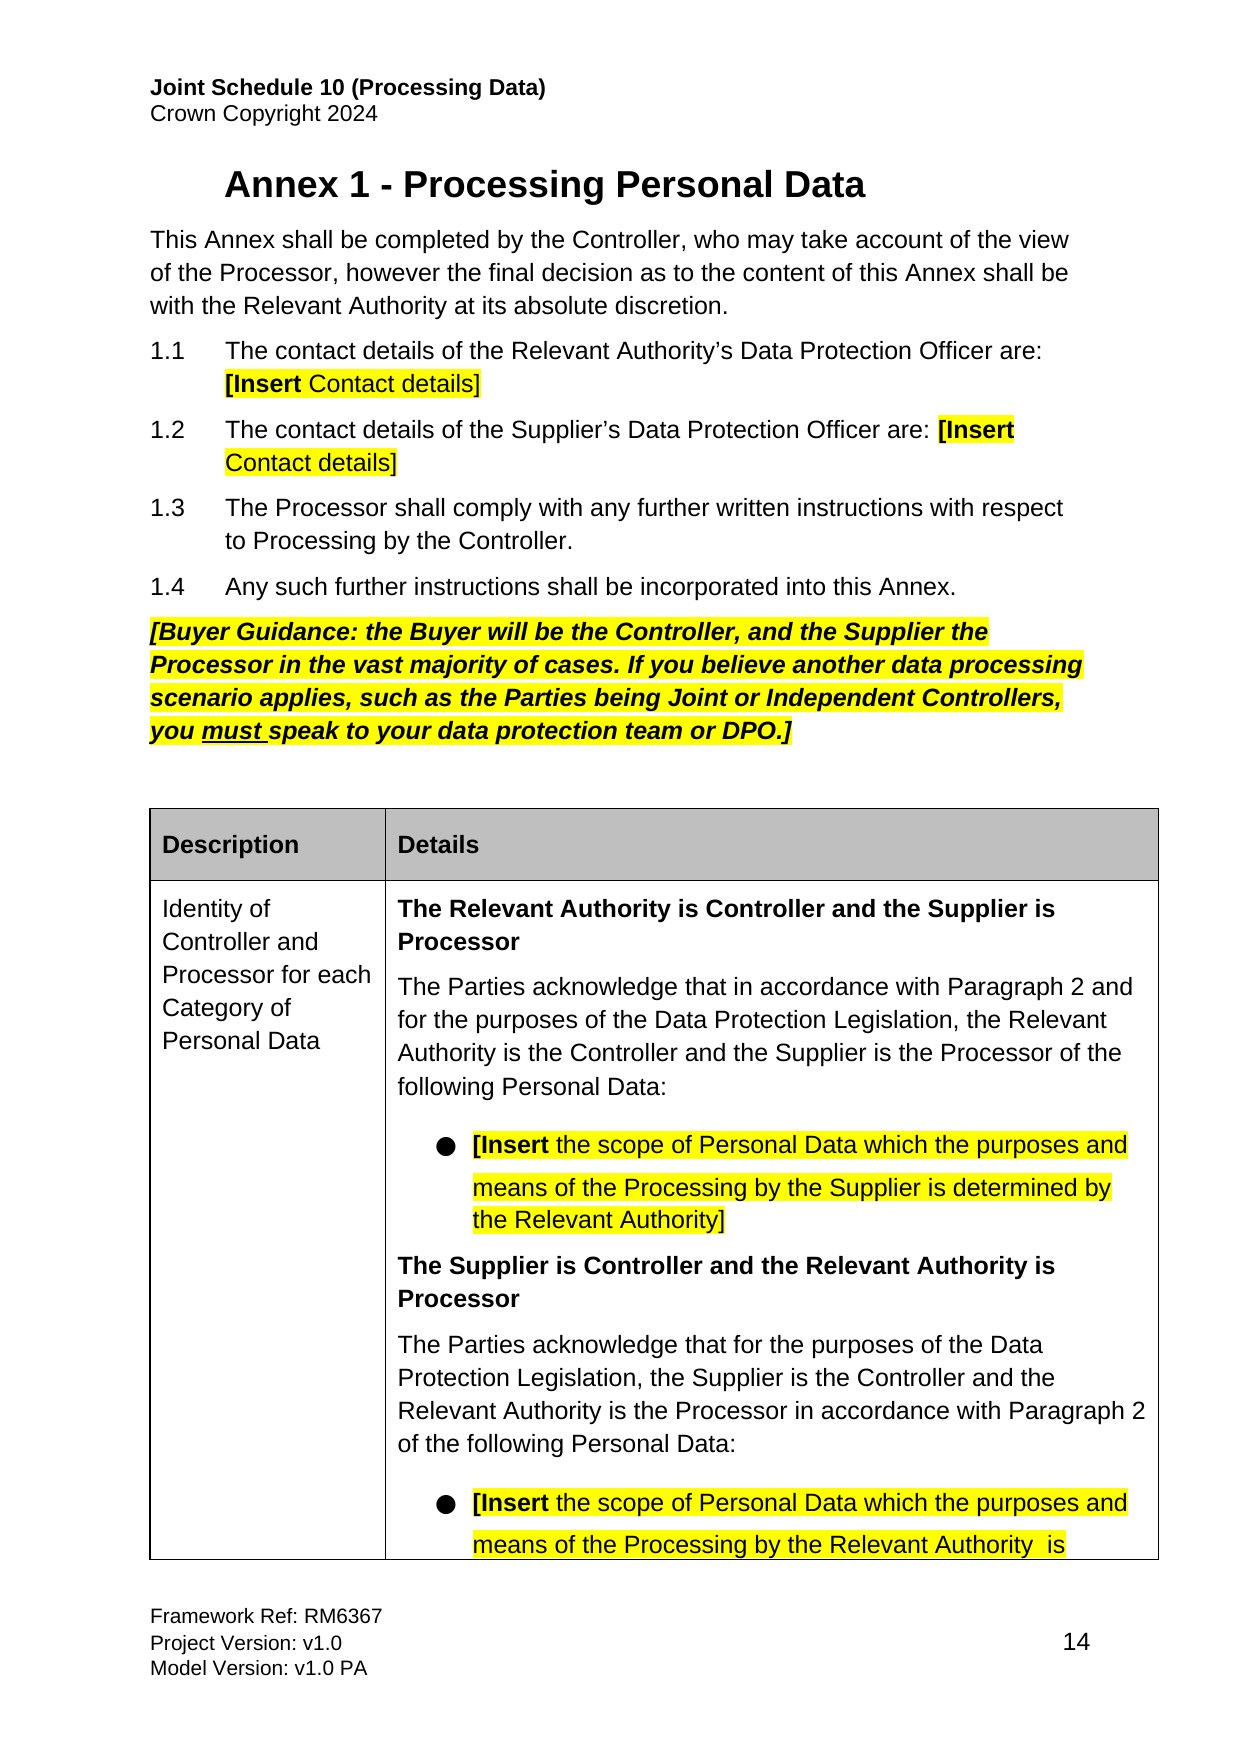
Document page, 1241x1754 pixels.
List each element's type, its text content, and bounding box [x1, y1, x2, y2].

table_header Description [151, 809, 385, 880]
list The contact details of the Relevant Authority’s Data Protection Officer are: [Insert Contact details] [150, 336, 1090, 398]
table_cell Identity of Controller and Processor for each Category of Personal Data [151, 881, 385, 1558]
text This Annex shall be completed by the Controller, who may take account of the view of the Processor, however the final decision as to the content of this Annex shall be with the Relevant Authority at its absolute discretion. [150, 224, 1090, 319]
list The contact details of the Supplier’s Data Protection Officer are: [Insert Contact details] [150, 415, 1090, 476]
table_header Details [386, 809, 1158, 880]
list Any such further instructions shall be incorporated into this Annex. [150, 572, 1090, 601]
table_cell The Relevant Authority is Controller and the Supplier is Processor The Parties acknowledge that in accordance with Paragraph 2 and for the purposes of the Data Protection Legislation, the Relevant Authority is the Controller and the Supplier is the Processor of the following Personal Data: [Insert the scope of Personal Data which the purposes and means of the Processing by the Supplier is determined by the Relevant Authority] The Supplier is Controller and the Relevant Authority is Processor The Parties acknowledge that for the purposes of the Data Protection Legislation, the Supplier is the Controller and the Relevant Authority is the Processor in accordance with Paragraph 2 of the following Personal Data: [Insert the scope of Personal Data which the purposes and means of the Processing by the Relevant Authority is [386, 881, 1158, 1558]
text [Buyer Guidance: the Buyer will be the Controller, and the Supplier the Processor in the vast majority of cases. If you believe another data processing scenario applies, such as the Parties being Joint or Independent Controllers, you must speak to your data protection team or DPO.] [150, 617, 1090, 745]
subtitle Annex 1 - Processing Personal Data [224, 162, 1090, 206]
list The Processor shall comply with any further written instructions with respect to Processing by the Controller. [150, 493, 1090, 555]
